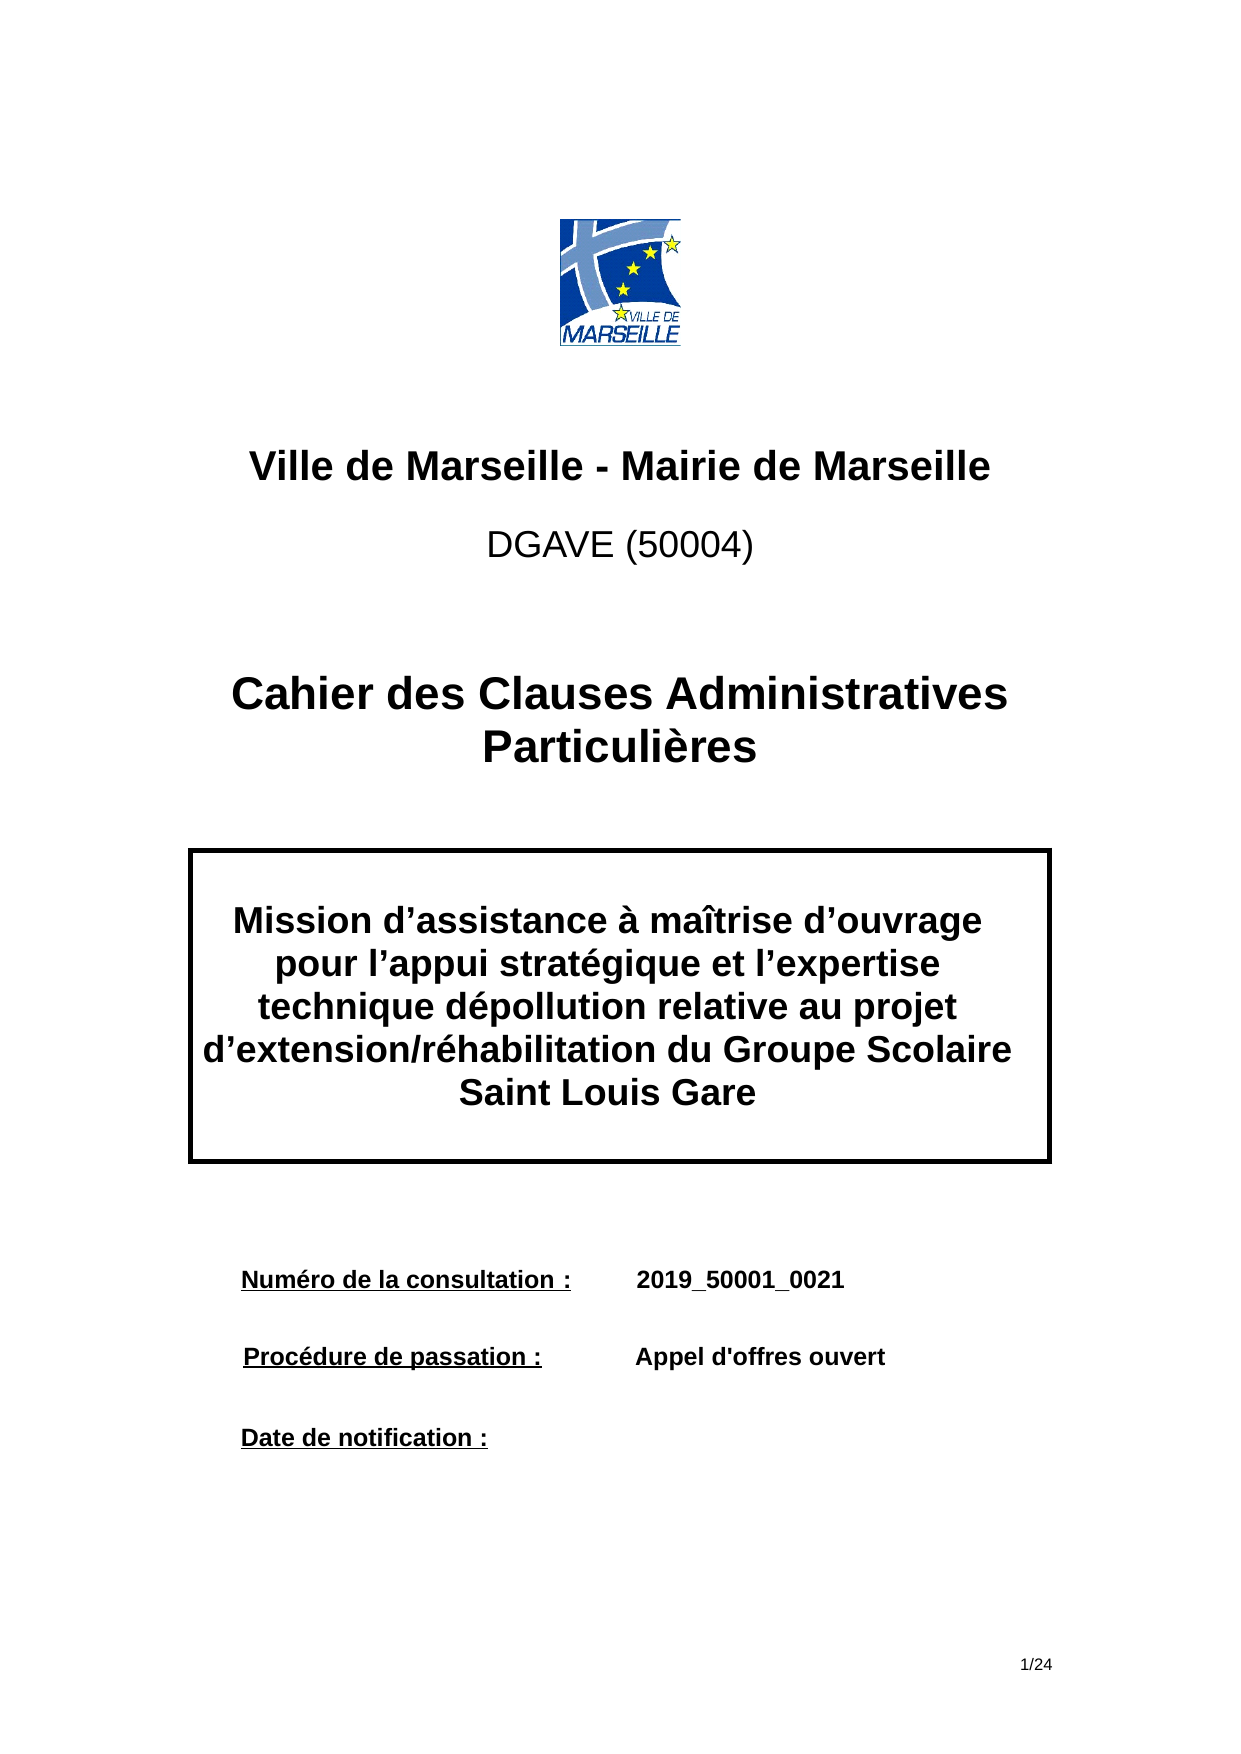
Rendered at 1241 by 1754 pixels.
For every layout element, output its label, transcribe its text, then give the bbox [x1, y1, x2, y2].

text Ville de Marseille - Mairie de Marseille [188, 441, 1052, 489]
text Date de notification : [241, 1423, 1052, 1452]
text Procédure de passation : Appel d'offres ouvert [243, 1342, 1052, 1370]
text Mission d’assistance à maîtrise d’ouvrage pour l’appui stratégique et l’expertise technique dépollution relative au projet d’extension/réhabilitation du Groupe Scolaire Saint Louis Gare [193, 891, 1047, 1114]
text Numéro de la consultation : 2019_50001_0021 [241, 1265, 1052, 1294]
text DGAVE (50004) [188, 523, 1052, 566]
text Cahier des Clauses Administratives Particulières [188, 667, 1052, 772]
